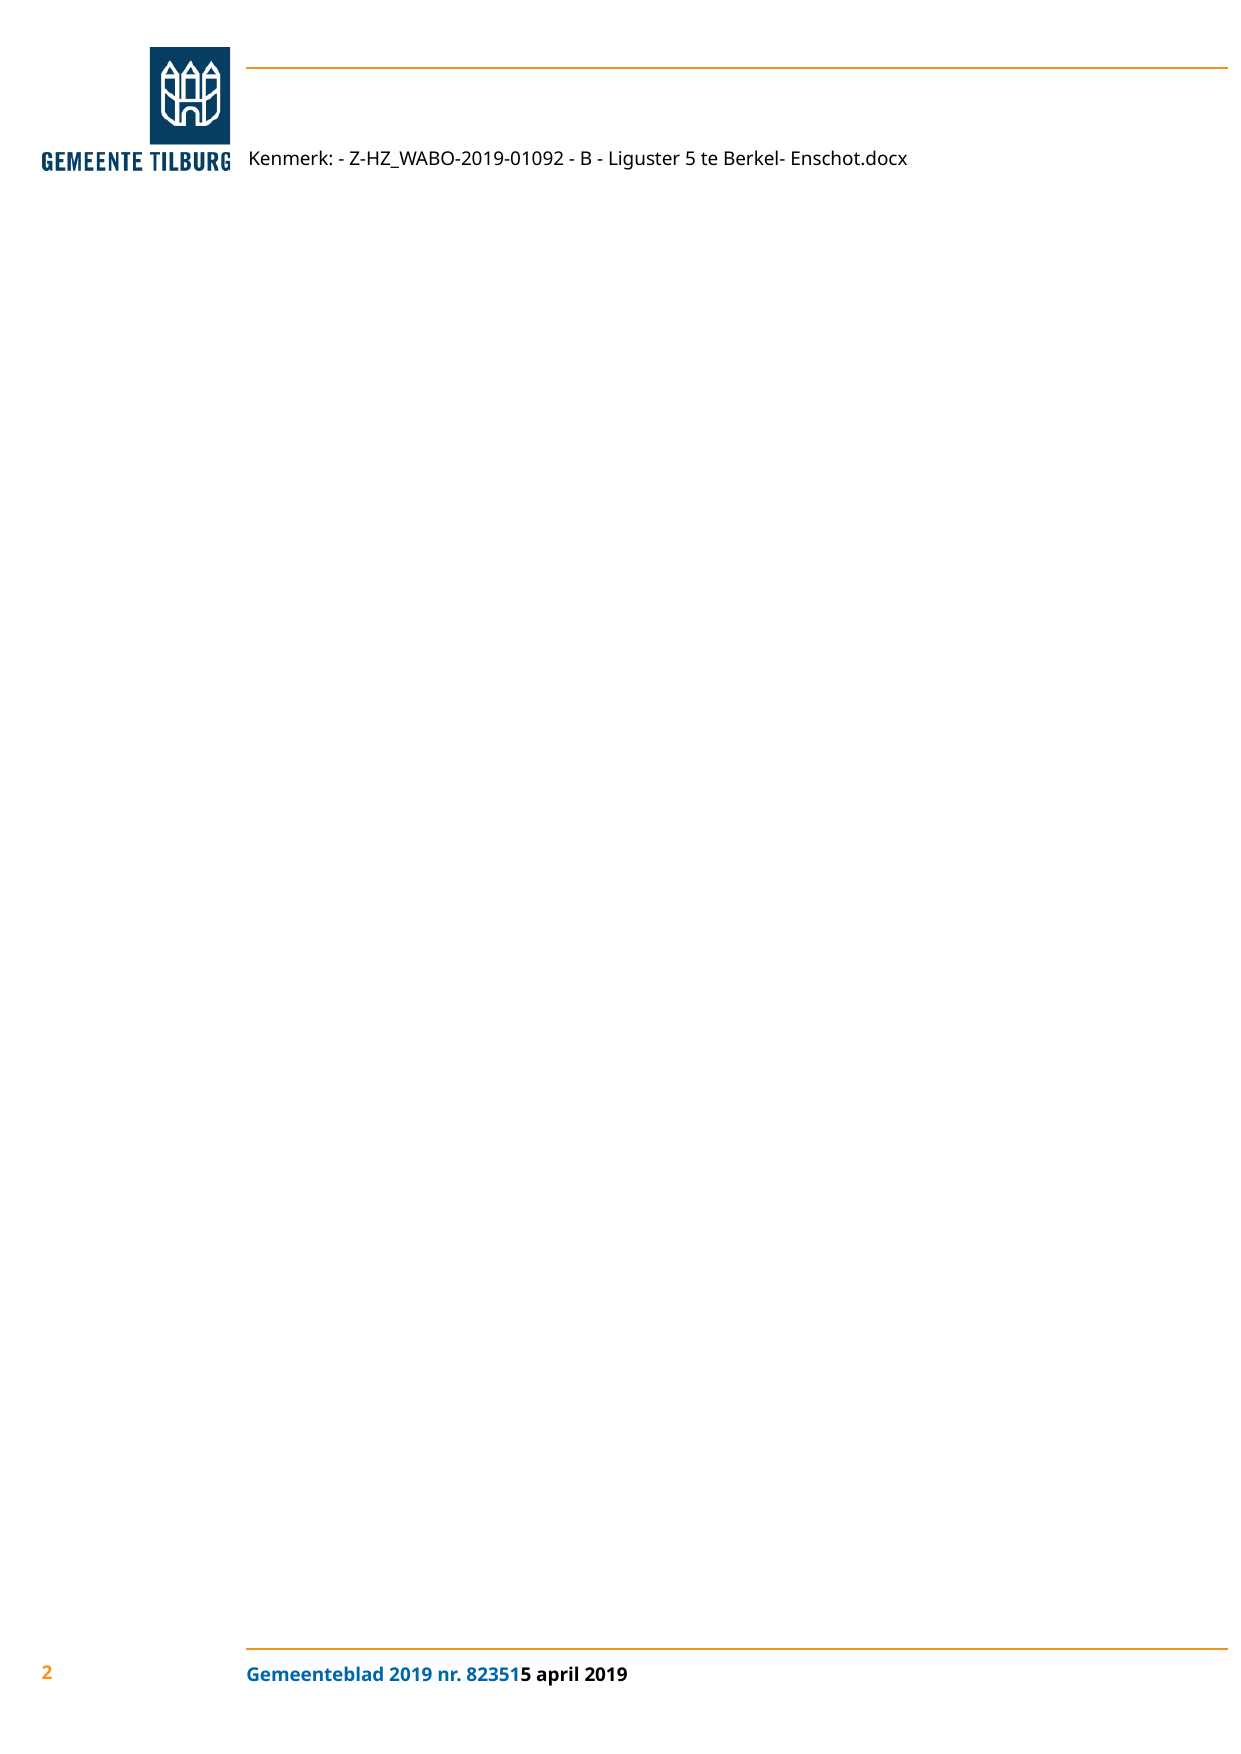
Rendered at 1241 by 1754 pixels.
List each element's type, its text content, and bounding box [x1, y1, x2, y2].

text Kenmerk: - Z-HZ_WABO-2019-01092 - B - Liguster 5 te Berkel- Enschot.docx [248, 145, 1152, 171]
picture [41, 47, 231, 172]
